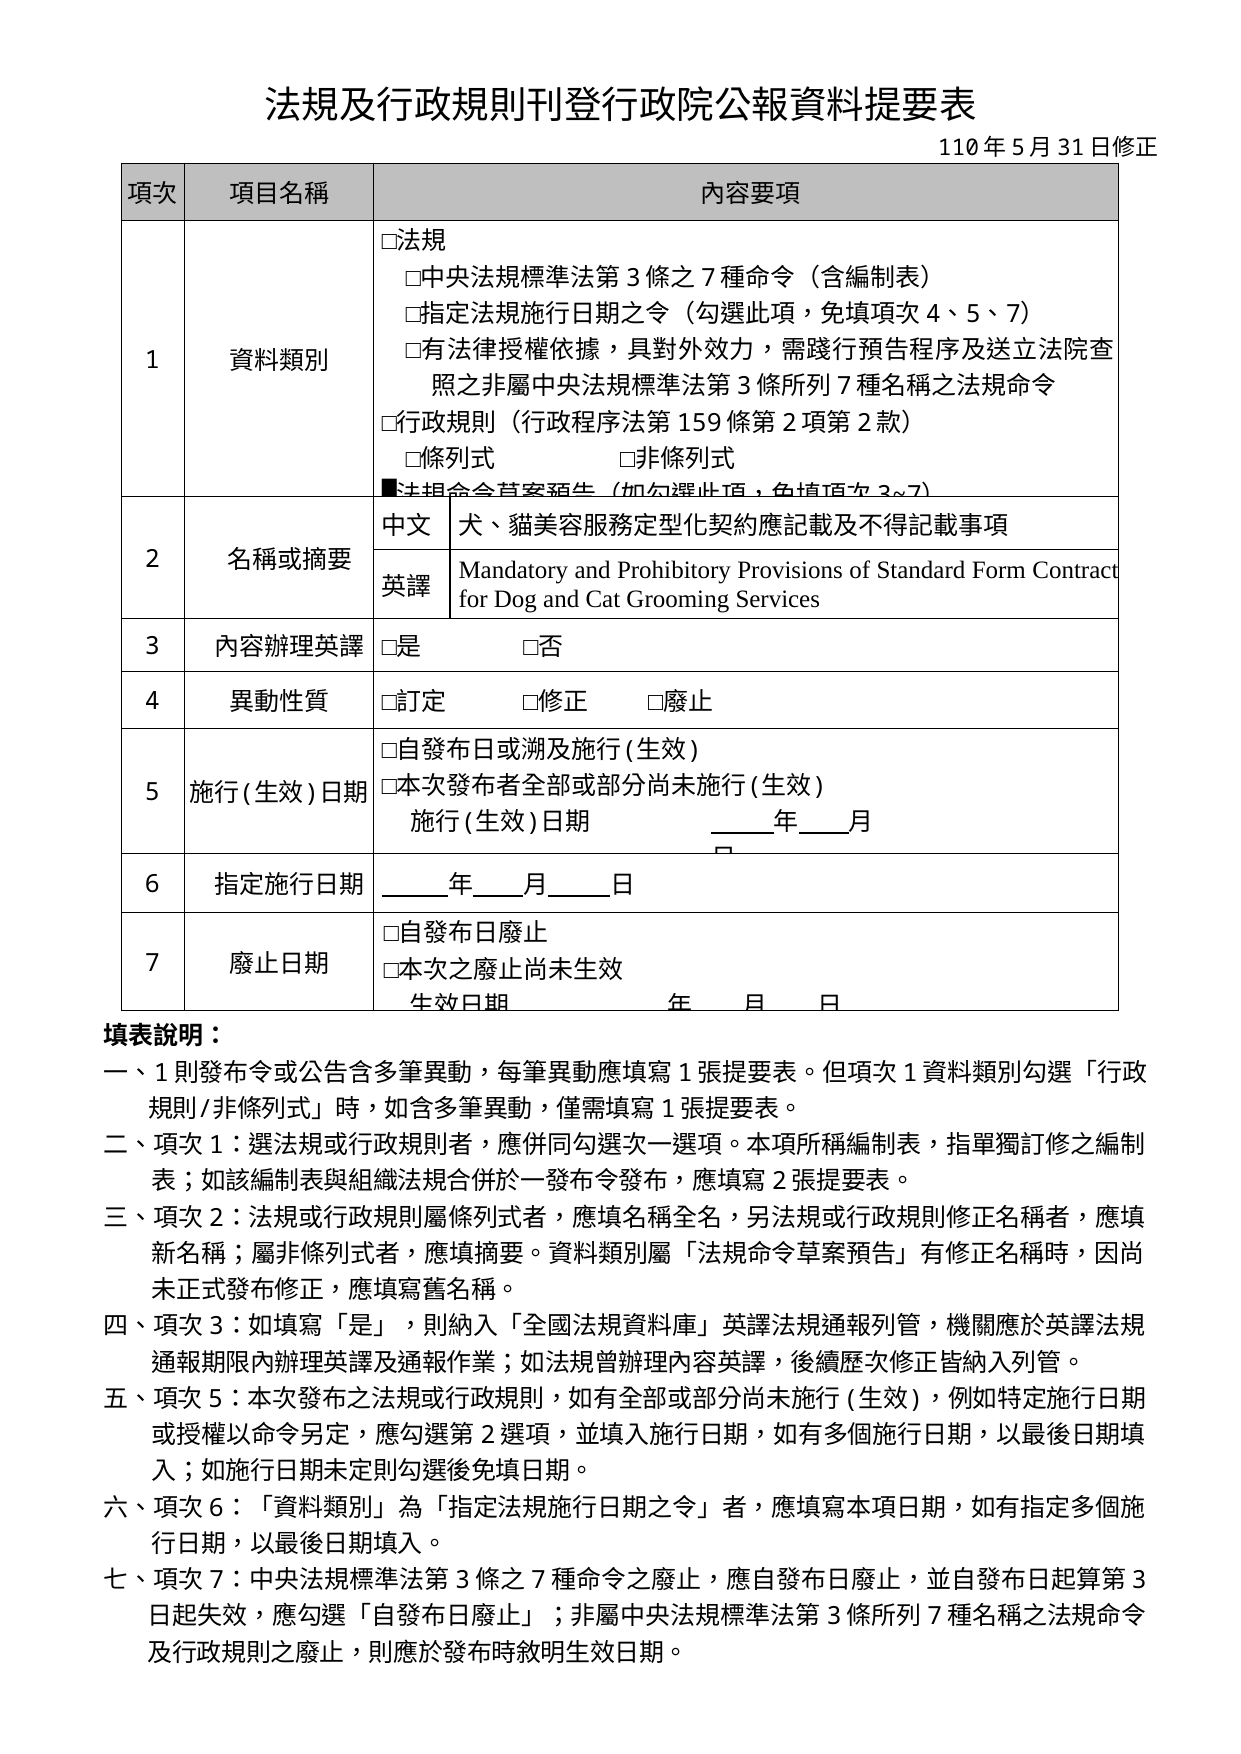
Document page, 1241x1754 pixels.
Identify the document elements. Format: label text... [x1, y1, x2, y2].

table_cell 犬、貓美容服務定型化契約應記載及不得記載事項 [451, 497, 1118, 549]
table_cell 內容辦理英譯 [185, 619, 373, 671]
text 110年5月31日修正 [148, 129, 1157, 163]
text 法規及行政規則刊登行政院公報資料提要表 [148, 75, 1092, 129]
text 六、項次6：「資料類別」為「指定法規施行日期之令」者，應填寫本項日期，如有指定多個施行日期，以最後日期填入。 [103, 1487, 1147, 1559]
text 五、項次5：本次發布之法規或行政規則，如有全部或部分尚未施行(生效)，例如特定施行日期或授權以命令另定，應勾選第2選項，並填入施行日期，如有多個施行日期，以最後日期填入；如施行日期未定則勾選後免填日期。 [103, 1378, 1147, 1487]
table_cell 施行(生效)日期 [185, 729, 373, 852]
table_cell 3 [122, 619, 184, 671]
table_cell 年 月 日 [374, 854, 1118, 912]
table_cell 廢止日期 [185, 913, 373, 1010]
table_cell Mandatory and Prohibitory Provisions of Standard Form Contract for Dog and Cat Grooming Services [451, 550, 1118, 618]
table_cell 2 [122, 497, 184, 618]
text 七、項次7：中央法規標準法第3條之7種命令之廢止，應自發布日廢止，並自發布日起算第3日起失效，應勾選「自發布日廢止」；非屬中央法規標準法第3條所列7種名稱之法規命令及行政規則之廢止，則應於發布時敘明生效日期。 [103, 1559, 1147, 1668]
table_cell 英譯 [374, 550, 449, 618]
text 二、項次1：選法規或行政規則者，應併同勾選次一選項。本項所稱編制表，指單獨訂修之編制表；如該編制表與組織法規合併於一發布令發布，應填寫2張提要表。 [103, 1124, 1147, 1197]
text 四、項次3：如填寫「是」，則納入「全國法規資料庫」英譯法規通報列管，機關應於英譯法規通報期限內辦理英譯及通報作業；如法規曾辦理內容英譯，後續歷次修正皆納入列管。 [103, 1306, 1147, 1378]
table_cell 1 [122, 221, 184, 496]
table_cell □自發布日廢止 □本次之廢止尚未生效 生效日期 年 月 日 [374, 913, 1118, 1010]
table_cell 4 [122, 672, 184, 728]
table_cell □法規 □中央法規標準法第3條之7種命令（含編制表） □指定法規施行日期之令（勾選此項，免填項次4、5、7） □有法律授權依據，具對外效力，需踐行預告程序及送立法院查 照之非屬中央法規標準法第3條所列7種名稱之法規命令 □行政規則（行政程序法第159條第2項第2款） □條列式 □非條列式 █法規命令草案預告（如勾選此項，免填項次3~7） [374, 221, 1118, 496]
text 一、1則發布令或公告含多筆異動，每筆異動應填寫1張提要表。但項次1資料類別勾選「行政規則/非條列式」時，如含多筆異動，僅需填寫1張提要表。 [103, 1052, 1147, 1124]
table_cell 6 [122, 854, 184, 912]
table_cell 7 [122, 913, 184, 1010]
table_header 項目名稱 [185, 164, 373, 220]
text 填表說明： [103, 1016, 1092, 1052]
table_cell □自發布日或溯及施行(生效) □本次發布者全部或部分尚未施行(生效) 施行(生效)日期 年 月 日 [374, 729, 1118, 852]
table_header 內容要項 [374, 164, 1118, 220]
table_cell □是 □否 [374, 619, 1118, 671]
table_header 項次 [122, 164, 184, 220]
table_cell □訂定 □修正 □廢止 [374, 672, 1118, 728]
table_cell 中文 [374, 497, 449, 549]
table_cell 資料類別 [185, 221, 373, 496]
table_cell 異動性質 [185, 672, 373, 728]
text 三、項次2：法規或行政規則屬條列式者，應填名稱全名，另法規或行政規則修正名稱者，應填新名稱；屬非條列式者，應填摘要。資料類別屬「法規命令草案預告」有修正名稱時，因尚未正式發布修正，應填寫舊名稱。 [103, 1197, 1147, 1306]
table_cell 名稱或摘要 [185, 497, 373, 618]
table_cell 5 [122, 729, 184, 852]
table_cell 指定施行日期 [185, 854, 373, 912]
